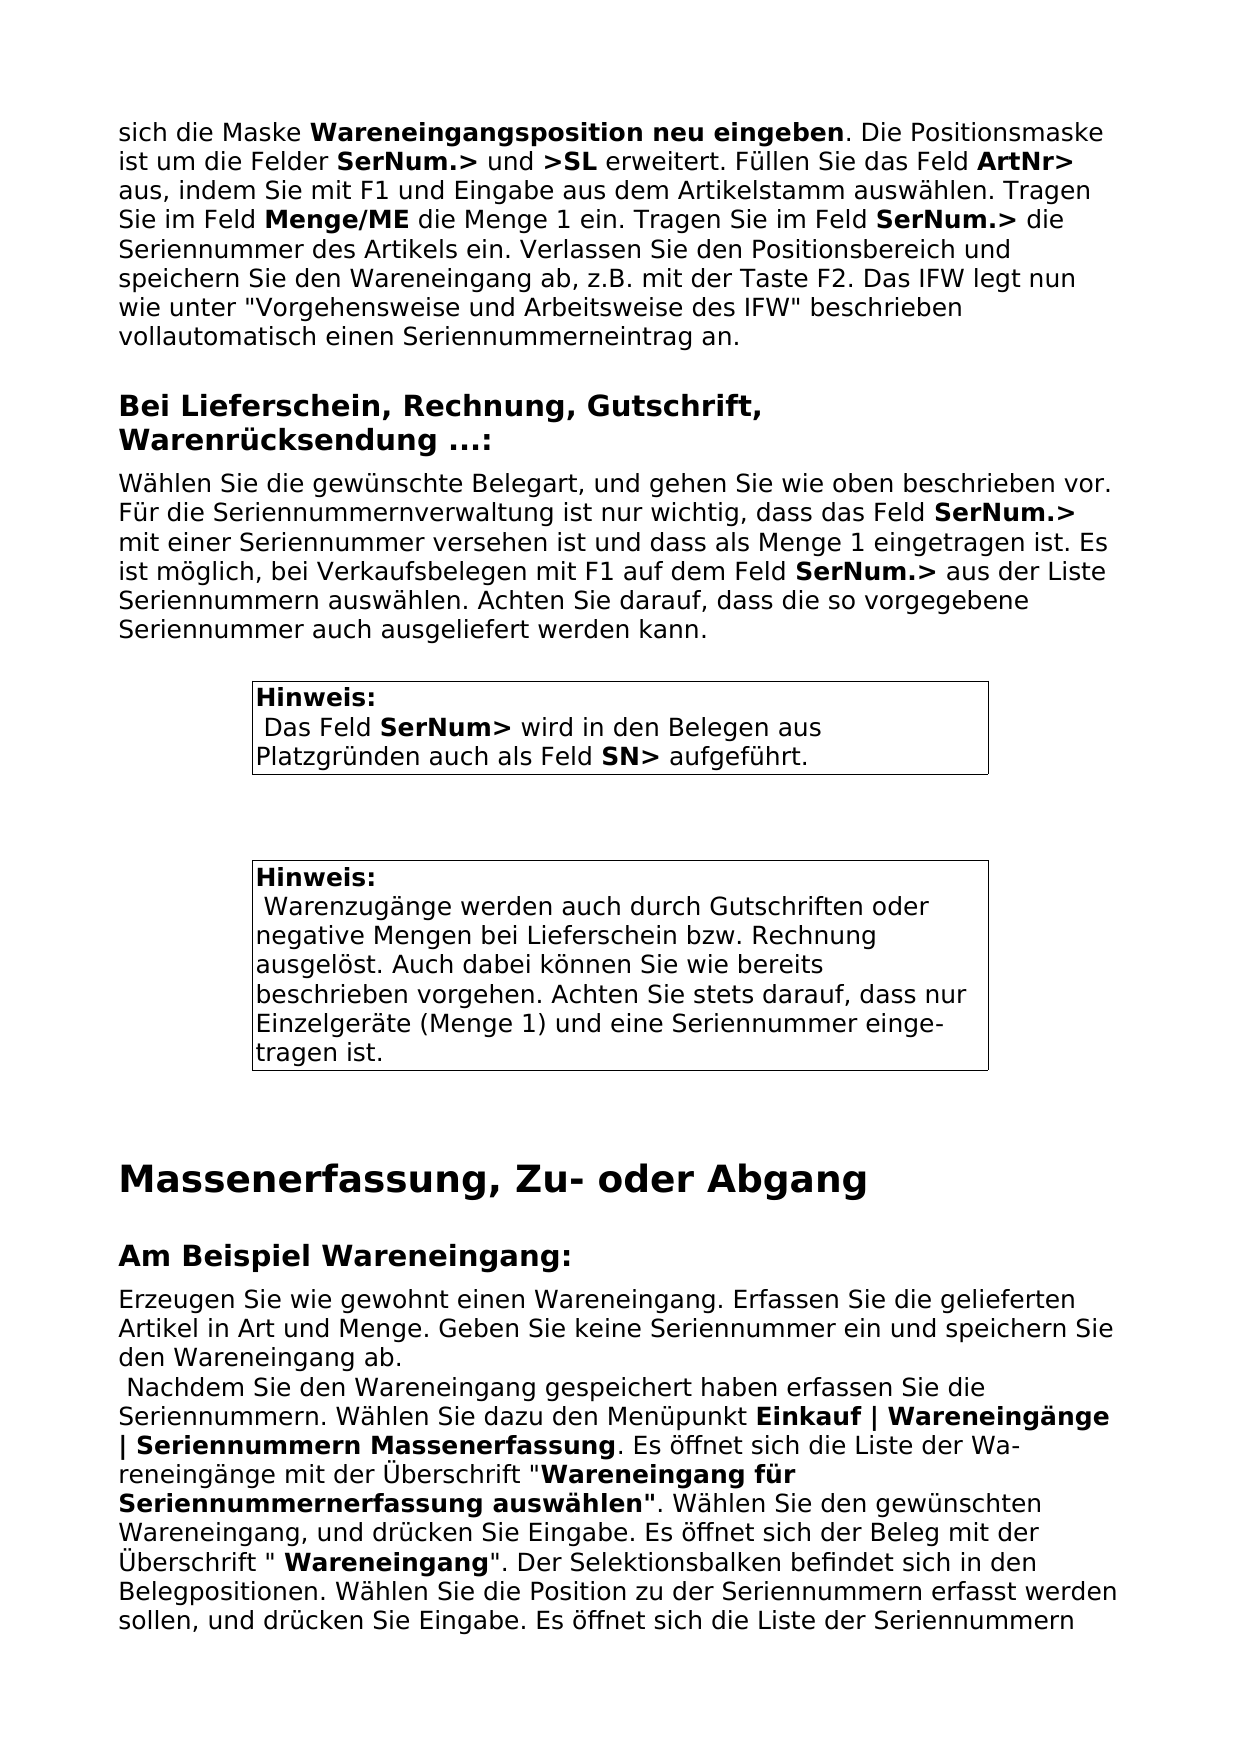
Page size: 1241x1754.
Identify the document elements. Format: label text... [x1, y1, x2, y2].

subtitle Am Beispiel Wareneingang: [118, 1239, 1122, 1273]
subtitle Bei Lieferschein, Rechnung, Gutschrift, Warenrücksendung ...: [118, 389, 1122, 457]
text Erzeugen Sie wie gewohnt einen Wareneingang. Erfassen Sie die gelieferten Artikel in Art und Menge. Geben Sie keine Seriennummer ein und speichern Sie den Wareneingang ab. Nachdem Sie den Wareneingang gespeichert haben erfassen Sie die Seriennummern. Wählen Sie dazu den Menüpunkt Einkauf | Wareneingänge | Seriennummern Massenerfassung. Es öffnet sich die Liste der Wa­reneingänge mit der Überschrift "Wareneingang für Seriennummernerfassung auswäh­len". Wählen Sie den gewünschten Wareneingang, und drücken Sie Eingabe. Es öffnet sich der Beleg mit der Überschrift " Wareneingang". Der Selektionsbalken befindet sich in den Belegpositionen. Wählen Sie die Position zu der Seriennummern erfasst werden sollen, und drücken Sie Eingabe. Es öffnet sich die Liste der Seriennummern [118, 1285, 1122, 1635]
text Wählen Sie die gewünschte Belegart, und gehen Sie wie oben beschrieben vor. Für die Seriennummernverwaltung ist nur wichtig, dass das Feld SerNum.> mit einer Seriennummer versehen ist und dass als Menge 1 eingetragen ist. Es ist möglich, bei Verkaufsbelegen mit F1 auf dem Feld SerNum.> aus der Liste Seriennummern auswählen. Achten Sie darauf, dass die so vorgegebene Seriennummer auch ausgeliefert werden kann. [118, 469, 1122, 644]
table_header Hinweis: Das Feld SerNum> wird in den Belegen aus Platzgründen auch als Feld SN> aufgeführt. [253, 682, 988, 774]
subtitle Massenerfassung, Zu- oder Abgang [118, 1158, 1122, 1201]
text sich die Maske Wareneingangsposition neu einge­ben. Die Positionsmaske ist um die Felder SerNum.> und >SL erweitert. Füllen Sie das Feld ArtNr> aus, indem Sie mit F1 und Eingabe aus dem Artikelstamm auswählen. Tragen Sie im Feld Menge/ME die Menge 1 ein. Tragen Sie im Feld SerNum.> die Seriennummer des Artikels ein. Verlassen Sie den Positionsbereich und speichern Sie den Warenein­gang ab, z.B. mit der Taste F2. Das IFW legt nun wie unter "Vorgehensweise und Arbeitsweise des IFW" beschrieben vollautomatisch einen Seriennummerneintrag an. [118, 118, 1122, 351]
table_header Hinweis: Warenzugänge werden auch durch Gutschriften oder negative Mengen bei Lieferschein bzw. Rechnung ausgelöst. Auch dabei können Sie wie bereits beschrieben vorgehen. Achten Sie stets darauf, dass nur Einzelgeräte (Menge 1) und eine Seriennummer einge­tragen ist. [253, 861, 988, 1070]
